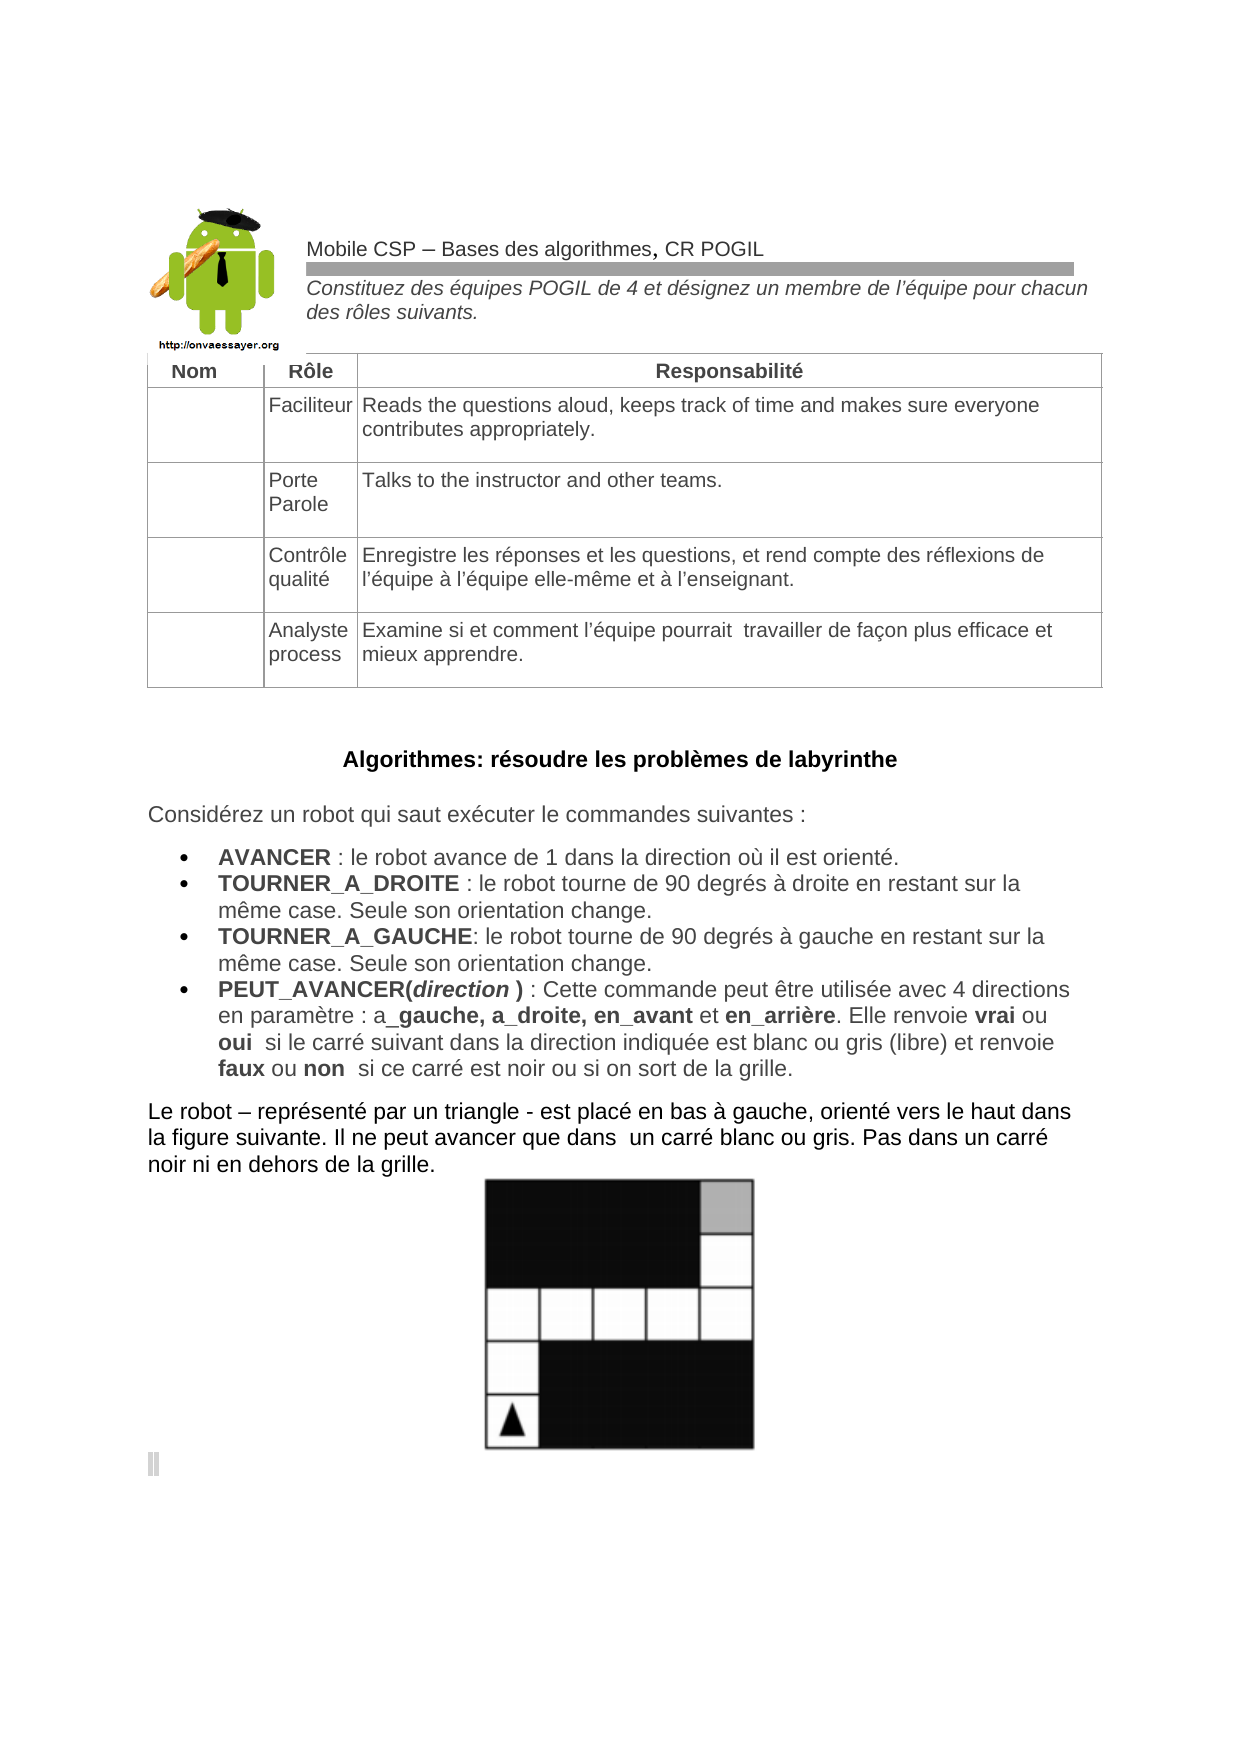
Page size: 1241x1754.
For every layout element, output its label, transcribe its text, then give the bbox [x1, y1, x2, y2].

list TOURNER_A_DROITE : le robot tourne de 90 degrés à droite en restant sur la même case. Seule son orientation change. [192, 870, 1076, 923]
list TOURNER_A_GAUCHE: le robot tourne de 90 degrés à gauche en restant sur la même case. Seule son orientation change. [192, 923, 1076, 976]
table_cell [148, 388, 263, 462]
text Le robot – représenté par un triangle - est placé en bas à gauche, orienté vers le haut dans la figure suivante. Il ne peut avancer que dans un carré blanc ou gris. Pas dans un carré noir ni en dehors de la grille. [148, 1098, 1093, 1177]
table_cell Reads the questions aloud, keeps track of time and makes sure everyone contributes appropriately. [358, 388, 1101, 462]
table_cell Enregistre les réponses et les questions, et rend compte des réflexions de l’équipe à l’équipe elle-même et à l’enseignant. [358, 538, 1101, 612]
list PEUT_AVANCER(direction ) : Cette commande peut être utilisée avec 4 directions en paramètre : a_gauche, a_droite, en_avant et en_arrière. Elle renvoie vrai ou oui si le carré suivant dans la direction indiquée est blanc ou gris (libre) et renvoie faux ou non si ce carré est noir ou si on sort de la grille. [192, 976, 1076, 1081]
table_header Nom [148, 365, 263, 387]
text Mobile CSP – Bases des algorithmes, CR POGIL [307, 233, 1093, 262]
table_cell Porte Parole [265, 463, 357, 537]
table_cell Analyste process [265, 613, 357, 687]
table_cell [148, 463, 263, 537]
table_cell Talks to the instructor and other teams. [358, 463, 1101, 537]
text Considérez un robot qui saut exécuter le commandes suivantes : [148, 801, 1093, 827]
text Constituez des équipes POGIL de 4 et désignez un membre de l’équipe pour chacun des rôles suivants. [307, 276, 1093, 324]
table_cell Examine si et comment l’équipe pourrait travailler de façon plus efficace et mieux apprendre. [358, 613, 1101, 687]
table_cell [148, 538, 263, 612]
table_cell [148, 613, 263, 687]
table_cell Contrôle qualité [265, 538, 357, 612]
list AVANCER : le robot avance de 1 dans la direction où il est orienté. [192, 844, 1076, 870]
table_header Responsabilité [358, 354, 1101, 387]
table_header Rôle [265, 354, 357, 387]
table_cell Faciliteur [265, 388, 357, 462]
text Algorithmes: résoudre les problèmes de labyrinthe [148, 746, 1093, 772]
